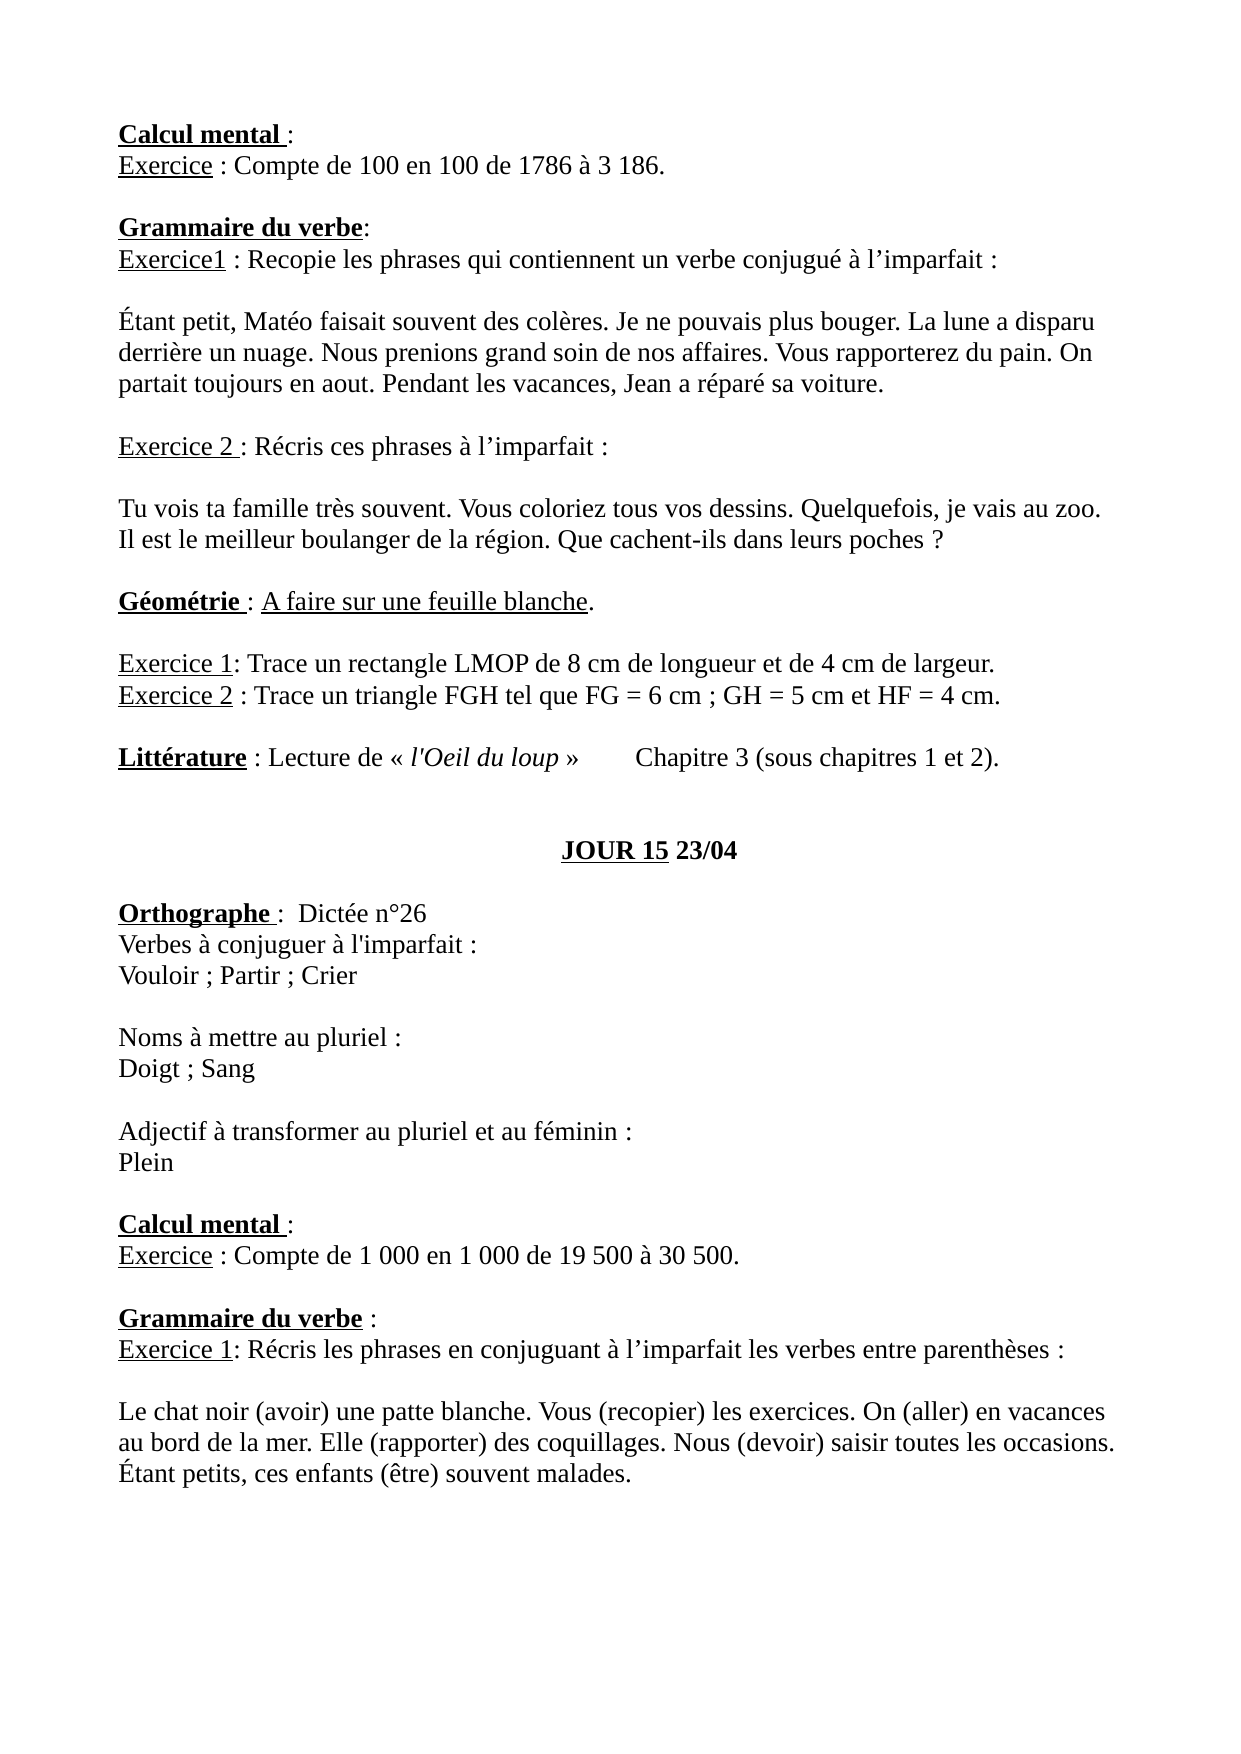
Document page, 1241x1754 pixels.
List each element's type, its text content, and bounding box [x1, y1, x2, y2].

text Exercice 1: Trace un rectangle LMOP de 8 cm de longueur et de 4 cm de largeur. [118, 648, 1122, 679]
text Le chat noir (avoir) une patte blanche. Vous (recopier) les exercices. On (aller) en vacances au bord de la mer. Elle (rapporter) des coquillages. Nous (devoir) saisir toutes les occasions. Étant petits, ces enfants (être) souvent malades. [118, 1395, 1122, 1488]
text Noms à mettre au pluriel : [118, 1021, 1122, 1052]
text Étant petit, Matéo faisait souvent des colères. Je ne pouvais plus bouger. La lune a disparu derrière un nuage. Nous prenions grand soin de nos affaires. Vous rapporterez du pain. On partait toujours en aout. Pendant les vacances, Jean a réparé sa voiture. [118, 305, 1122, 398]
text Calcul mental : [118, 1208, 1122, 1239]
text Tu vois ta famille très souvent. Vous coloriez tous vos dessins. Quelquefois, je vais au zoo. Il est le meilleur boulanger de la région. Que cachent-ils dans leurs poches ? [118, 492, 1122, 554]
text Plein [118, 1146, 1122, 1177]
text Exercice 2 : Récris ces phrases à l’imparfait : [118, 429, 1122, 461]
text Géométrie : A faire sur une feuille blanche. [118, 585, 1122, 616]
text Grammaire du verbe: [118, 212, 1122, 243]
text Verbes à conjuguer à l'imparfait : [118, 928, 1122, 959]
text Grammaire du verbe : [118, 1302, 1122, 1333]
text Exercice : Compte de 100 en 100 de 1786 à 3 186. [118, 149, 1122, 180]
text Orthographe : Dictée n°26 [118, 897, 1122, 928]
text Exercice1 : Recopie les phrases qui contiennent un verbe conjugué à l’imparfait : [118, 243, 1122, 274]
text Vouloir ; Partir ; Crier [118, 959, 1122, 990]
text Littérature : Lecture de « l'Oeil du loup » Chapitre 3 (sous chapitres 1 et 2). [118, 741, 1122, 772]
text Calcul mental : [118, 118, 1122, 149]
text Exercice 2 : Trace un triangle FGH tel que FG = 6 cm ; GH = 5 cm et HF = 4 cm. [118, 679, 1122, 710]
text Adjectif à transformer au pluriel et au féminin : [118, 1115, 1122, 1146]
text Exercice 1: Récris les phrases en conjuguant à l’imparfait les verbes entre parenthèses : [118, 1333, 1122, 1364]
text Doigt ; Sang [118, 1052, 1122, 1084]
text JOUR 15 23/04 [118, 834, 1122, 866]
text Exercice : Compte de 1 000 en 1 000 de 19 500 à 30 500. [118, 1239, 1122, 1271]
